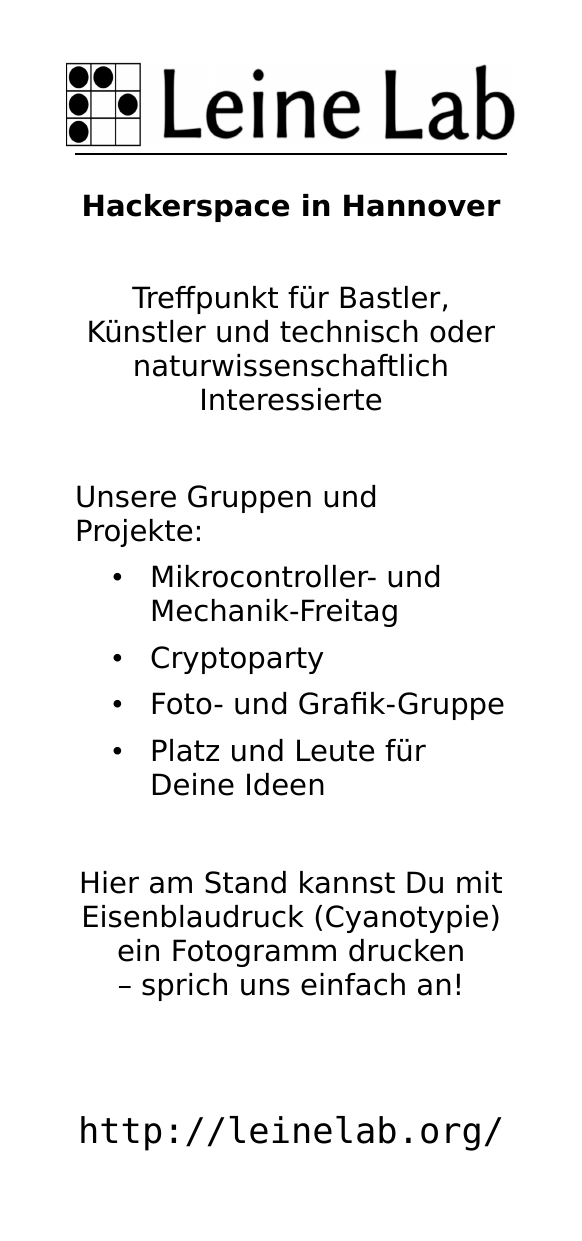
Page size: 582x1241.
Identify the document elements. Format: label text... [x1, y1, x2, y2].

text Unsere Gruppen und Projekte: [75, 480, 507, 548]
list Platz und Leute für Deine Ideen [112, 734, 507, 802]
list Foto- und Grafik-Gruppe [112, 688, 507, 722]
text Hier am Stand kannst Du mit Eisenblaudruck (Cyanotypie) ein Fotogramm drucken – sprich uns einfach an! [75, 866, 507, 1002]
subtitle Hackerspace in Hannover [75, 189, 507, 223]
text Treffpunkt für Bastler, Künstler und technisch oder naturwissenschaftlich Interessierte [75, 281, 507, 417]
list Mikrocontroller- und Mechanik-Freitag [112, 561, 507, 629]
list Cryptoparty [112, 641, 507, 675]
picture [66, 62, 516, 149]
